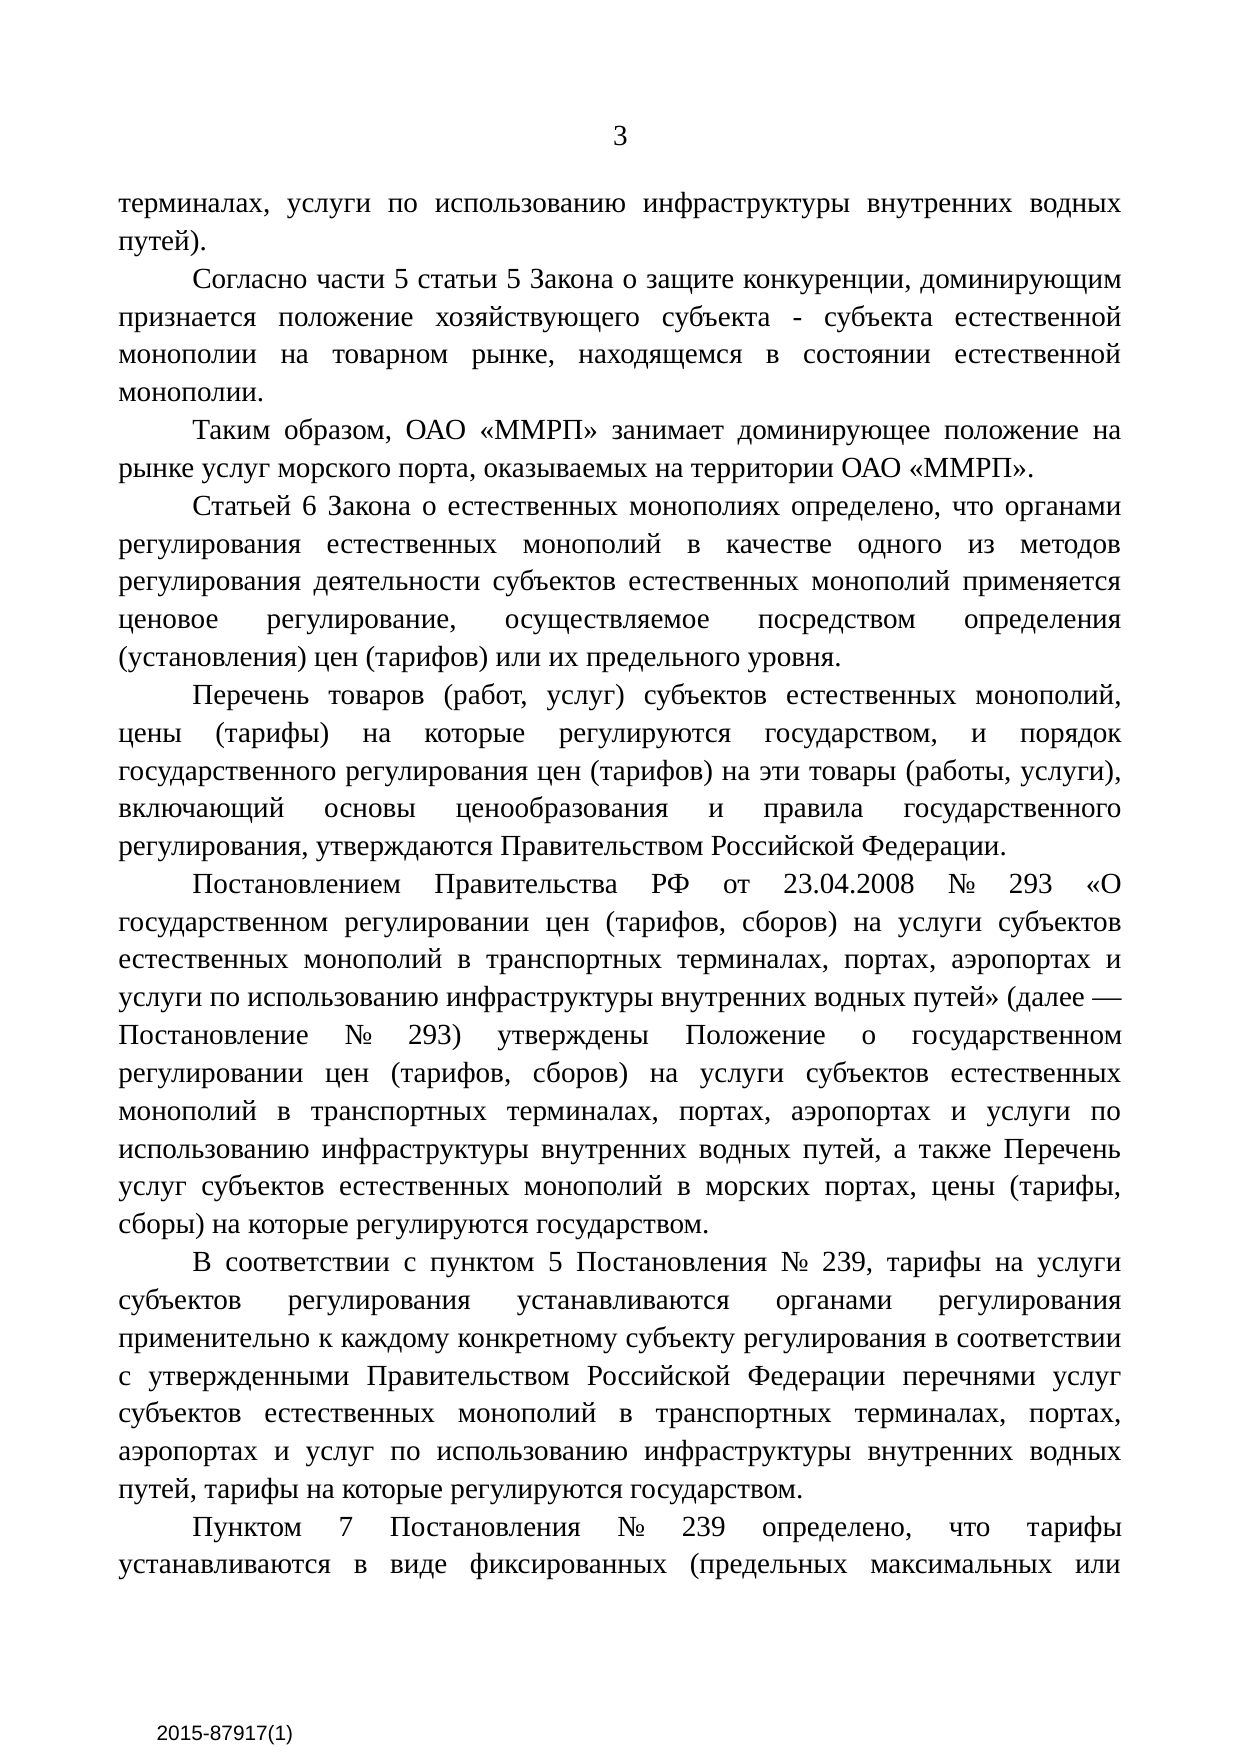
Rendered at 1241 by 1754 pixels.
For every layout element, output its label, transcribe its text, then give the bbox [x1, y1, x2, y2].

text В соответствии с пунктом 5 Постановления № 239, тарифы на услуги субъектов регулирования устанавливаются органами регулирования применительно к каждому конкретному субъекту регулирования в соответствии с утвержденными Правительством Российской Федерации перечнями услуг субъектов естественных монополий в транспортных терминалах, портах, аэропортах и услуг по использованию инфраструктуры внутренних водных путей, тарифы на которые регулируются государством. [118, 1240, 1122, 1504]
text Пунктом 7 Постановления № 239 определено, что тарифы устанавливаются в виде фиксированных (предельных максимальных или [118, 1504, 1122, 1580]
text Таким образом, ОАО «ММРП» занимает доминирующее положение на рынке услуг морского порта, оказываемых на территории ОАО «ММРП». [118, 408, 1122, 484]
text Согласно части 5 статьи 5 Закона о защите конкуренции, доминирующим признается положение хозяйствующего субъекта - субъекта естественной монополии на товарном рынке, находящемся в состоянии естественной монополии. [118, 257, 1122, 408]
text Перечень товаров (работ, услуг) субъектов естественных монополий, цены (тарифы) на которые регулируются государством, и порядок государственного регулирования цен (тарифов) на эти товары (работы, услуги), включающий основы ценообразования и правила государственного регулирования, утверждаются Правительством Российской Федерации. [118, 673, 1122, 862]
text Статьей 6 Закона о естественных монополиях определено, что органами регулирования естественных монополий в качестве одного из методов регулирования деятельности субъектов естественных монополий применяется ценовое регулирование, осуществляемое посредством определения (установления) цен (тарифов) или их предельного уровня. [118, 484, 1122, 673]
text Постановлением Правительства РФ от 23.04.2008 № 293 «О государственном регулировании цен (тарифов, сборов) на услуги субъектов естественных монополий в транспортных терминалах, портах, аэропортах и услуги по использованию инфраструктуры внутренних водных путей» (далее — Постановление № 293) утверждены Положение о государственном регулировании цен (тарифов, сборов) на услуги субъектов естественных монополий в транспортных терминалах, портах, аэропортах и услуги по использованию инфраструктуры внутренних водных путей, а также Перечень услуг субъектов естественных монополий в морских портах, цены (тарифы, сборы) на которые регулируются государством. [118, 862, 1122, 1240]
text терминалах, услуги по использованию инфраструктуры внутренних водных путей). [118, 181, 1122, 257]
